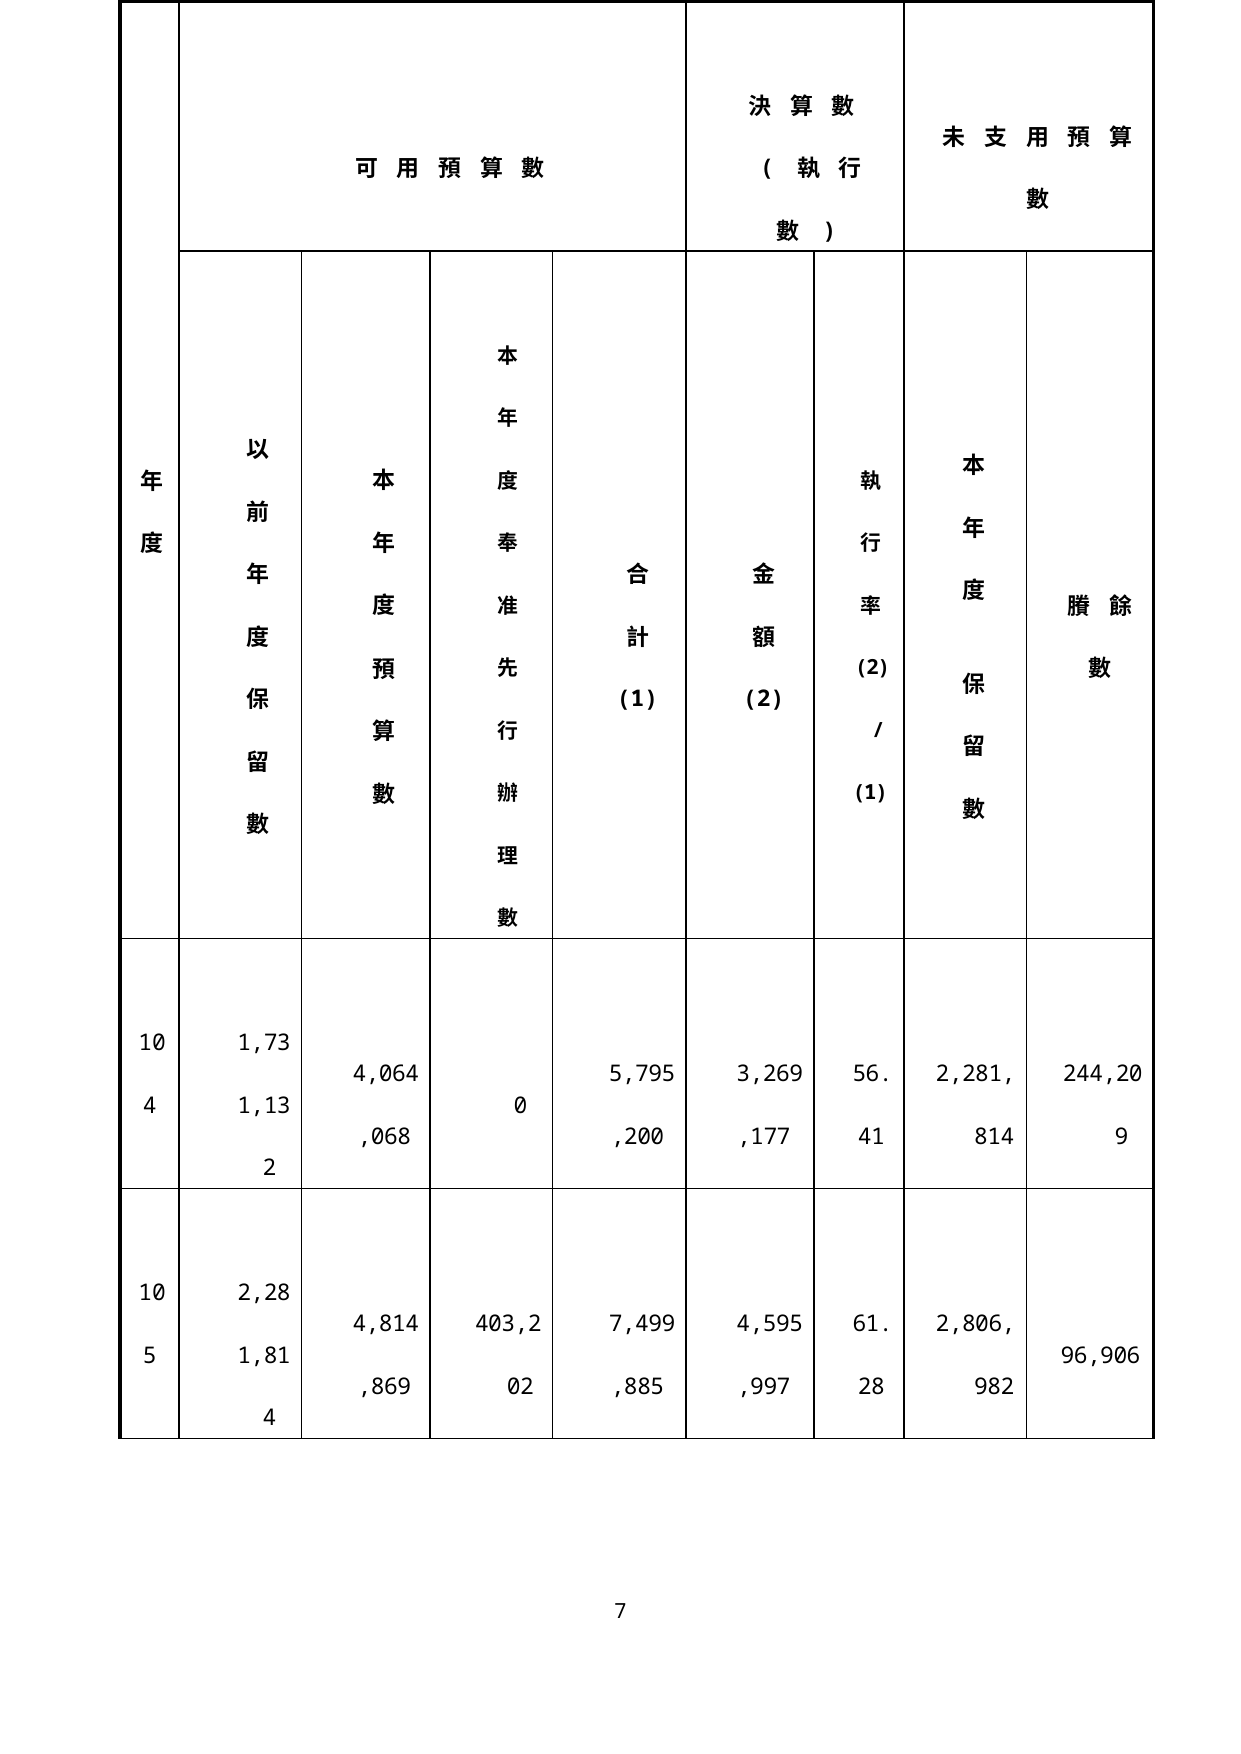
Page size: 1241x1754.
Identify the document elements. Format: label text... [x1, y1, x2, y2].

table_cell 本年度奉准先行辦理數 [431, 252, 552, 937]
table_cell 賸餘數 [1027, 252, 1152, 937]
table_cell 403,202 [431, 1189, 552, 1437]
table_cell 以前年度保 留 數 [180, 252, 301, 937]
table_cell 0 [431, 939, 552, 1187]
table_cell 2,281,814 [905, 939, 1026, 1187]
table_cell 4,814,869 [302, 1189, 429, 1437]
table_cell 4,595,997 [687, 1189, 813, 1437]
table_cell 1,731,132 [180, 939, 301, 1187]
table_cell 4,064,068 [302, 939, 429, 1187]
table_cell 244,209 [1027, 939, 1152, 1187]
table_cell 56.41 [815, 939, 903, 1187]
table_cell 金額(2) [687, 252, 813, 937]
table_cell 96,906 [1027, 1189, 1152, 1437]
table_cell 104 [122, 939, 178, 1187]
table_cell 3,269,177 [687, 939, 813, 1187]
table_cell 7,499,885 [553, 1189, 685, 1437]
table_cell 105 [122, 1189, 178, 1437]
table_cell 2,806,982 [905, 1189, 1026, 1437]
table_cell 本年度 保留數 [905, 252, 1026, 937]
table_header 決算數(執行數) [687, 3, 903, 250]
table_cell 2,281,814 [180, 1189, 301, 1437]
table_cell 5,795,200 [553, 939, 685, 1187]
table_header 未支用預算數 [905, 3, 1152, 250]
table_cell 合計(1) [553, 252, 685, 937]
table_header 可用預算數 [180, 3, 685, 250]
table_cell 61.28 [815, 1189, 903, 1437]
table_cell 執行率(2)/(1) [815, 252, 903, 937]
table_cell 本年度 預算數 [302, 252, 429, 937]
table_header 年度 [122, 3, 178, 937]
